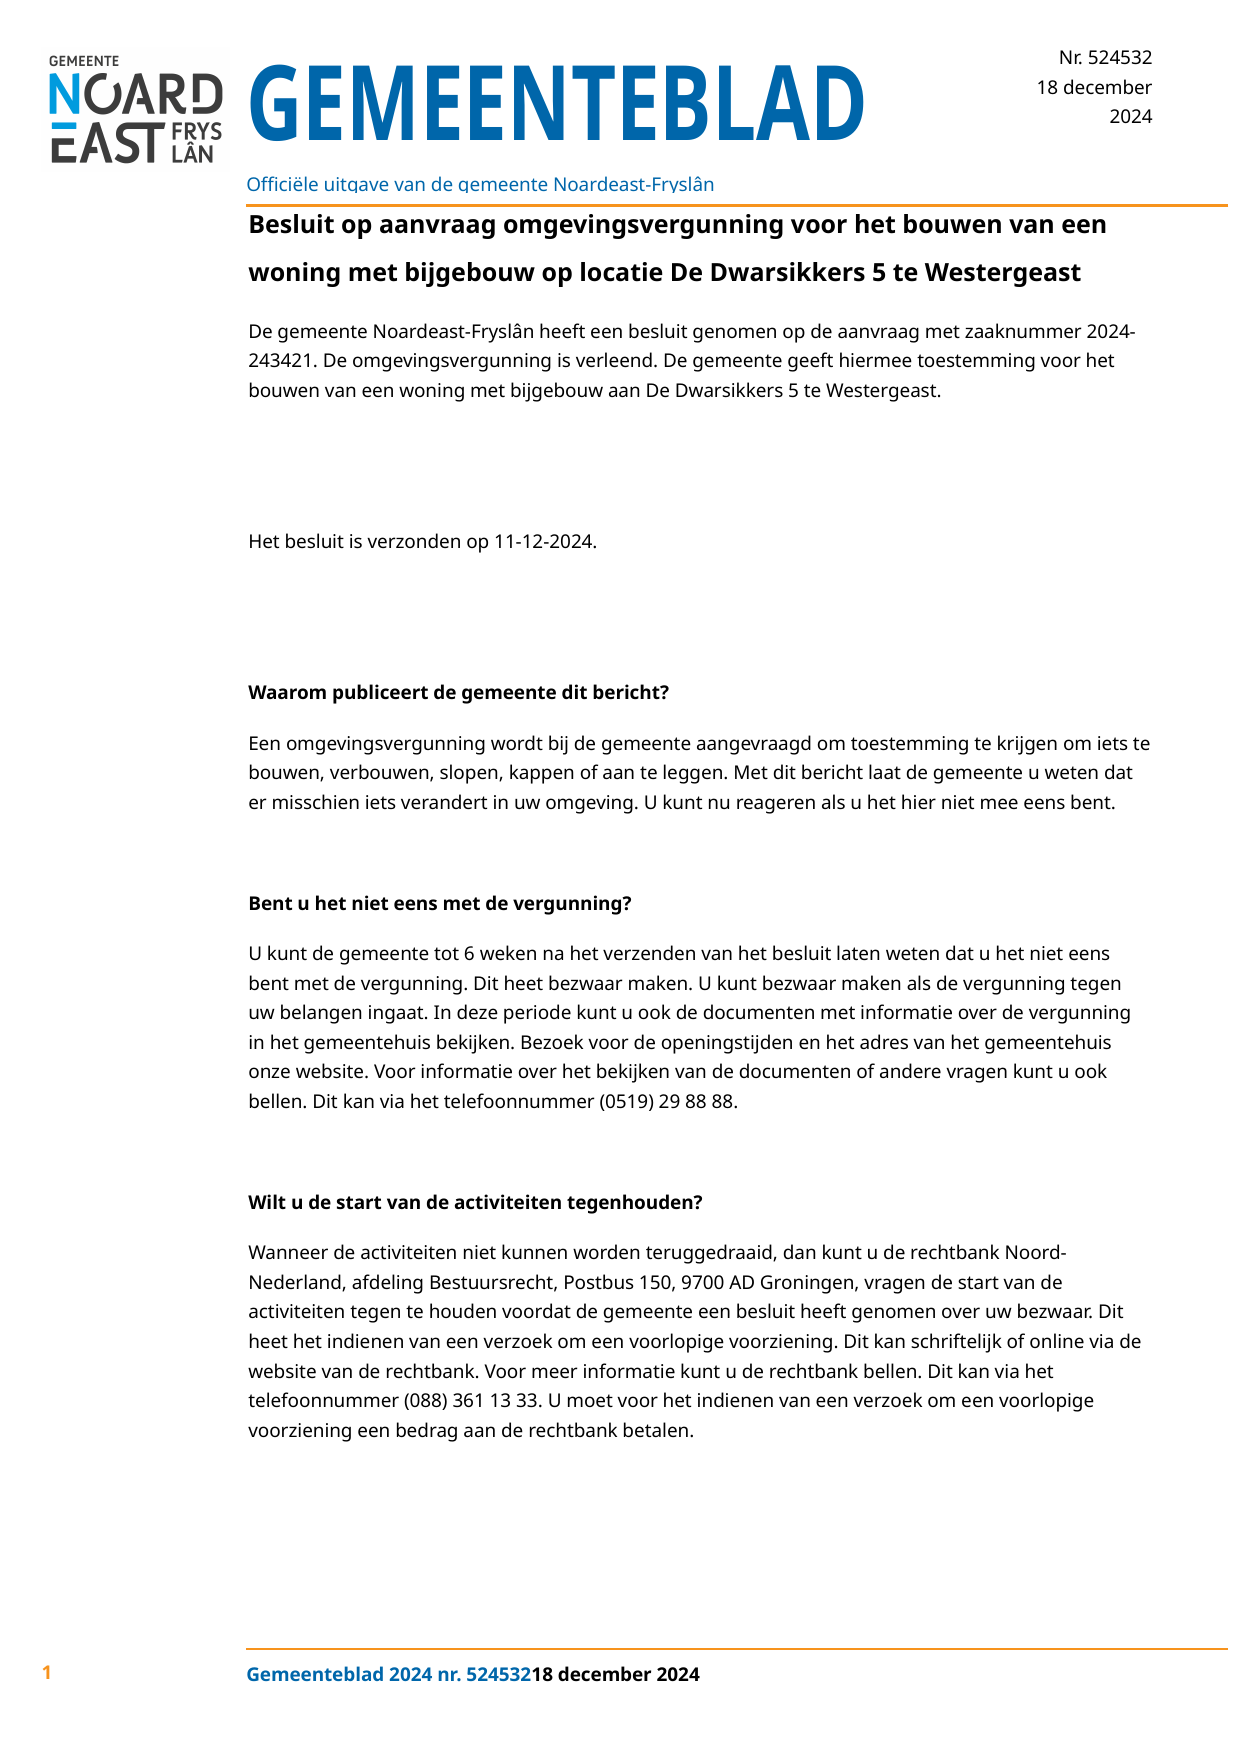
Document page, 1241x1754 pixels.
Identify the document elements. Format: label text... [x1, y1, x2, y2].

text Wanneer de activiteiten niet kunnen worden teruggedraaid, dan kunt u de rechtbank Noord-Nederland, afdeling Bestuursrecht, Postbus 150, 9700 AD Groningen, vragen de start van de activiteiten tegen te houden voordat de gemeente een besluit heeft genomen over uw bezwaar. Dit heet het indienen van een verzoek om een voorlopige voorziening. Dit kan schriftelijk of online via de website van de rechtbank. Voor meer informatie kunt u de rechtbank bellen. Dit kan via het telefoonnummer (088) 361 13 33. U moet voor het indienen van een verzoek om een voorlopige voorziening een bedrag aan de rechtbank betalen. [248, 1239, 1152, 1443]
text De gemeente Noardeast-Fryslân heeft een besluit genomen op de aanvraag met zaaknummer 2024-243421. De omgevingsvergunning is verleend. De gemeente geeft hiermee toestemming voor het bouwen van een woning met bijgebouw aan De Dwarsikkers 5 te Westergeast. [248, 318, 1152, 403]
text Bent u het niet eens met de vergunning? [248, 890, 1152, 916]
text Waarom publiceert de gemeente dit bericht? [248, 679, 1152, 705]
text Het besluit is verzonden op 11-12-2024. [248, 528, 1152, 554]
text Een omgevingsvergunning wordt bij de gemeente aangevraagd om toestemming te krijgen om iets te bouwen, verbouwen, slopen, kappen of aan te leggen. Met dit bericht laat de gemeente u weten dat er misschien iets verandert in uw omgeving. U kunt nu reageren als u het hier niet mee eens bent. [248, 730, 1152, 815]
text U kunt de gemeente tot 6 weken na het verzenden van het besluit laten weten dat u het niet eens bent met de vergunning. Dit heet bezwaar maken. U kunt bezwaar maken als de vergunning tegen uw belangen ingaat. In deze periode kunt u ook de documenten met informatie over de vergunning in het gemeentehuis bekijken. Bezoek voor de openingstijden en het adres van het gemeentehuis onze website. Voor informatie over het bekijken van de documenten of andere vragen kunt u ook bellen. Dit kan via het telefoonnummer (0519) 29 88 88. [248, 940, 1152, 1114]
text Besluit op aanvraag omgevingsvergunning voor het bouwen van een woning met bijgebouw op locatie De Dwarsikkers 5 te Westergeast [248, 207, 1152, 288]
picture [41, 47, 231, 172]
text Wilt u de start van de activiteiten tegenhouden? [248, 1189, 1152, 1215]
